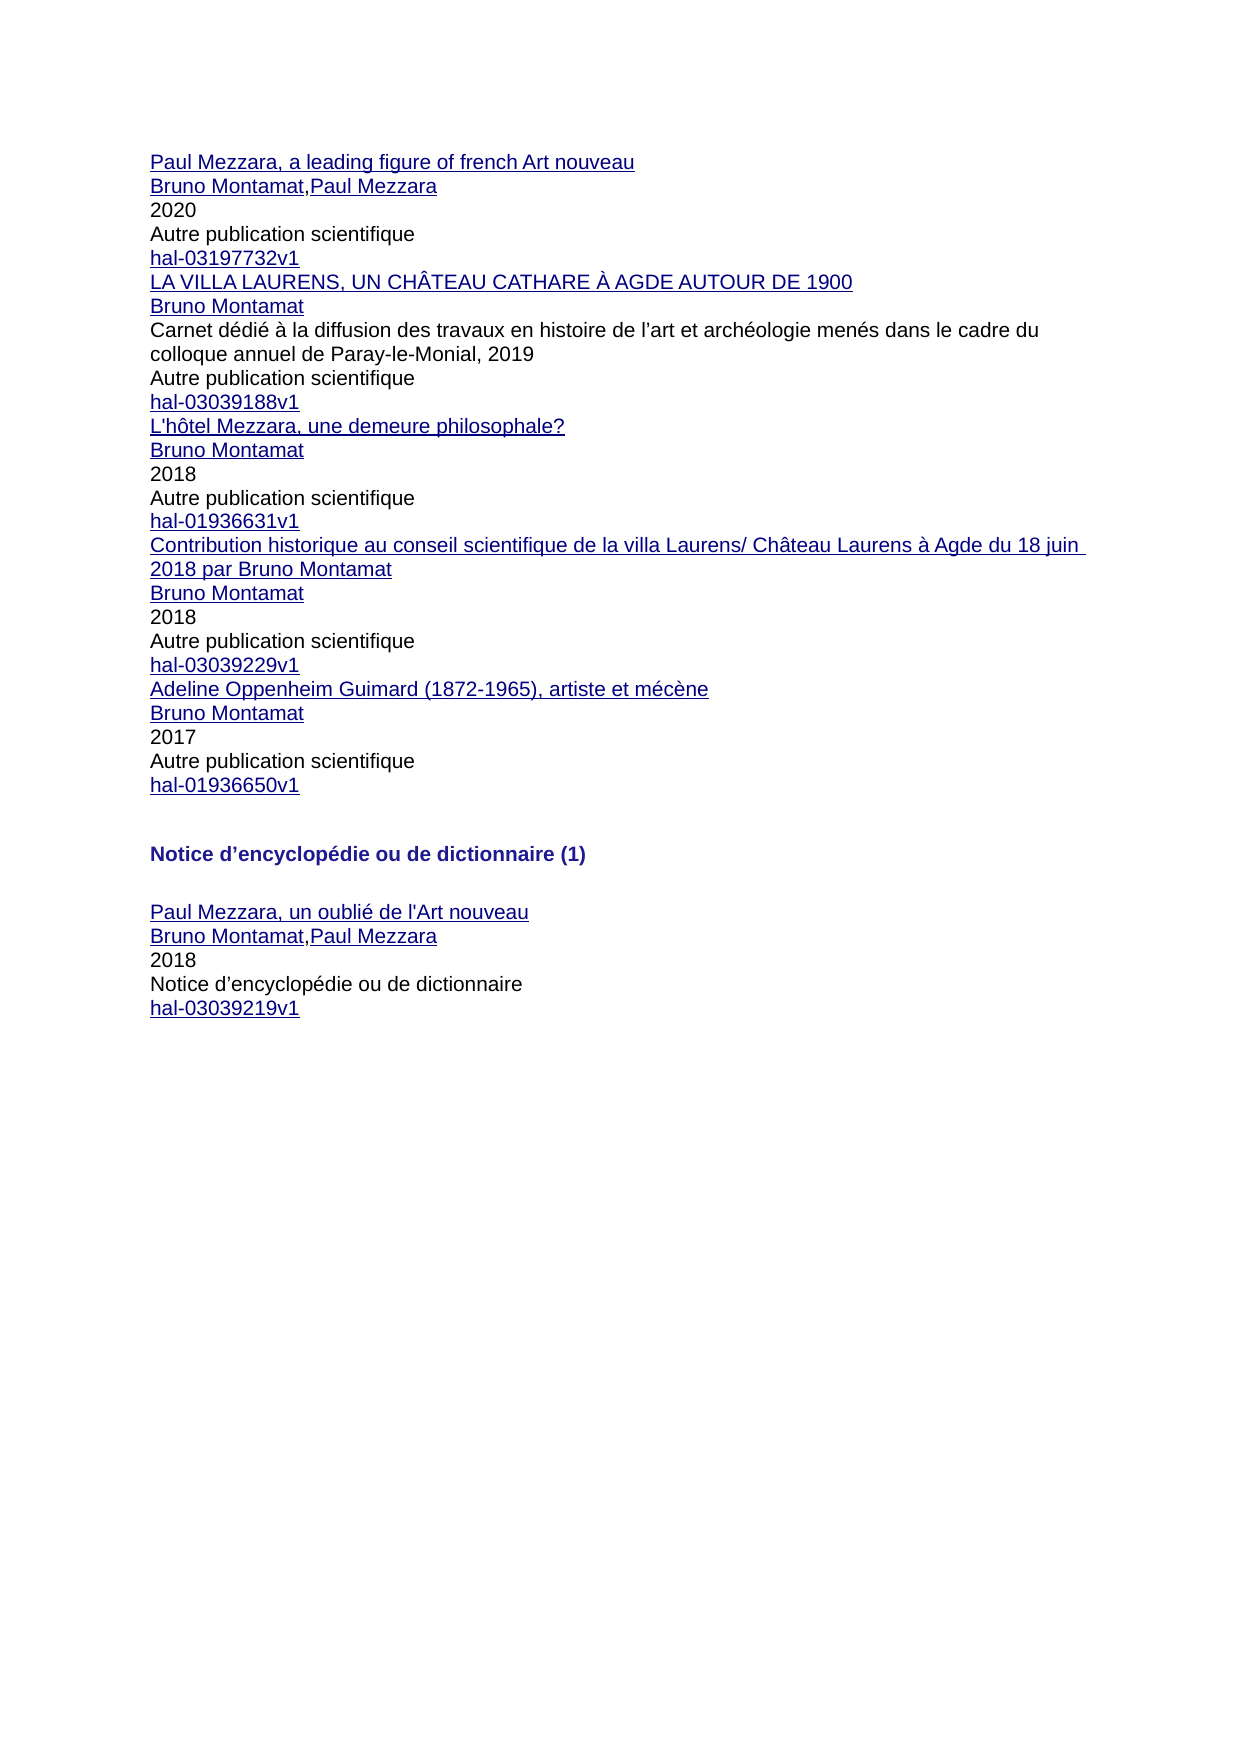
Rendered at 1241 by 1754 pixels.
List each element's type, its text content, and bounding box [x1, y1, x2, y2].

table_cell Contribution historique au conseil scientifique de la villa Laurens/ Château Laurens à Agde du 18 juin 2018 par Bruno Montamat Bruno Montamat 2018 Autre publication scientifique hal-03039229v1 [150, 533, 1090, 677]
subtitle Notice d’encyclopédie ou de dictionnaire (1) [150, 842, 1090, 866]
table_cell L'hôtel Mezzara, une demeure philosophale? Bruno Montamat 2018 Autre publication scientifique hal-01936631v1 [150, 414, 1090, 533]
table_header Paul Mezzara, un oublié de l'Art nouveau Bruno Montamat,Paul Mezzara 2018 Notice d’encyclopédie ou de dictionnaire hal-03039219v1 [150, 900, 1090, 1020]
table_cell Adeline Oppenheim Guimard (1872-1965), artiste et mécène Bruno Montamat 2017 Autre publication scientifique hal-01936650v1 [150, 677, 1090, 797]
table_header Paul Mezzara, a leading figure of french Art nouveau Bruno Montamat,Paul Mezzara 2020 Autre publication scientifique hal-03197732v1 [150, 150, 1090, 270]
table_cell LA VILLA LAURENS, UN CHÂTEAU CATHARE À AGDE AUTOUR DE 1900 Bruno Montamat Carnet dédié à la diffusion des travaux en histoire de l’art et archéologie menés dans le cadre du colloque annuel de Paray-le-Monial, 2019 Autre publication scientifique hal-03039188v1 [150, 270, 1090, 413]
